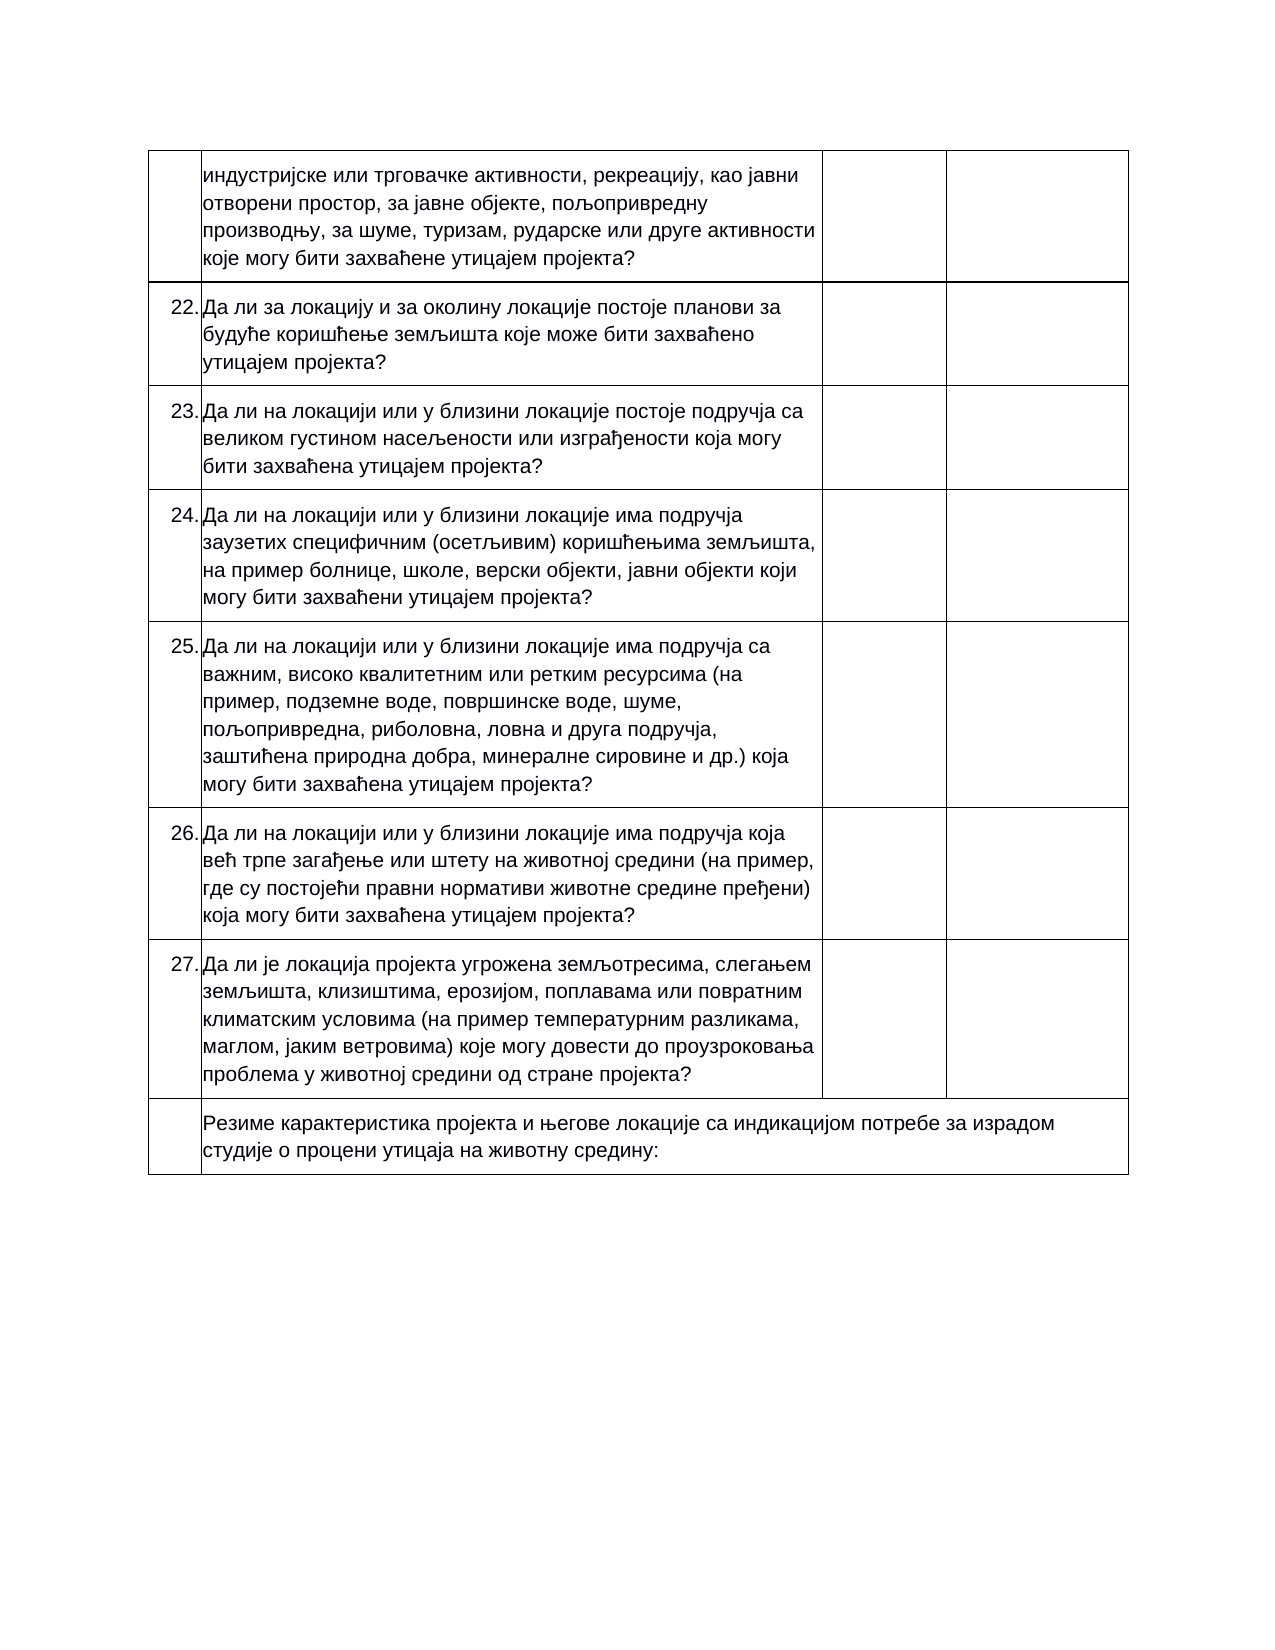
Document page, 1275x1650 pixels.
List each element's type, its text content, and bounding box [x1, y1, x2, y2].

table_cell Резиме карактеристика пројекта и његове локације са индикацијом потребе за израдом студије о процени утицаја на животну средину: [202, 1099, 1128, 1174]
table_cell Да ли на локацији или у близини локације има подручја са важним, високо квалитетним или ретким ресурсима (на пример, подземне воде, површинске воде, шуме, пољопривредна, риболовна, ловна и друга подручја, заштићена природна добра, минералне сировине и др.) која могу бити захваћена утицајем пројекта? [202, 622, 822, 807]
table_cell [823, 386, 946, 489]
table_cell индустријске или трговачке активности, рекреацију, као јавни отворени простор, за јавне објекте, пољопривредну производњу, за шуме, туризам, рударске или друге активности које могу бити захваћене утицајем пројекта? [202, 151, 822, 281]
table_cell [947, 386, 1128, 489]
table_cell [149, 1099, 201, 1174]
table_cell Да ли на локацији или у близини локације постоје подручја са великом густином насељености или изграђености која могу бити захваћена утицајем пројекта? [202, 386, 822, 489]
table_cell [823, 808, 946, 939]
table_cell 22. [149, 283, 201, 385]
table_cell [947, 622, 1128, 807]
table_cell Да ли је локација пројекта угрожена земљотресима, слегањем земљишта, клизиштима, ерозијом, поплавама или повратним климатским условима (на пример температурним разликама, маглом, јаким ветровима) које могу довести до проузроковања проблема у животној средини од стране пројекта? [202, 940, 822, 1098]
table_cell [823, 940, 946, 1098]
table_cell 23. [149, 386, 201, 489]
table_cell 27. [149, 940, 201, 1098]
table_cell [947, 490, 1128, 621]
table_cell [149, 151, 201, 281]
table_cell [947, 808, 1128, 939]
table_cell Да ли за локацију и за околину локације постоје планови за будуће коришћење земљишта које може бити захваћено утицајем пројекта? [202, 283, 822, 385]
table_cell 25. [149, 622, 201, 807]
table_cell [823, 490, 946, 621]
table_cell [947, 283, 1128, 385]
table_cell [823, 283, 946, 385]
table_cell [823, 151, 946, 281]
table_cell 26. [149, 808, 201, 939]
table_cell [947, 940, 1128, 1098]
table_cell 24. [149, 490, 201, 621]
table_cell Да ли на локацији или у близини локације има подручја која већ трпе загађење или штету на животној средини (на пример, где су постојећи правни нормативи животне средине пређени) која могу бити захваћена утицајем пројекта? [202, 808, 822, 939]
table_cell [947, 151, 1128, 281]
table_cell Да ли на локацији или у близини локације има подручја заузетих специфичним (осетљивим) коришћењима земљишта, на пример болнице, школе, верски објекти, јавни објекти који могу бити захваћени утицајем пројекта? [202, 490, 822, 621]
table_cell [823, 622, 946, 807]
